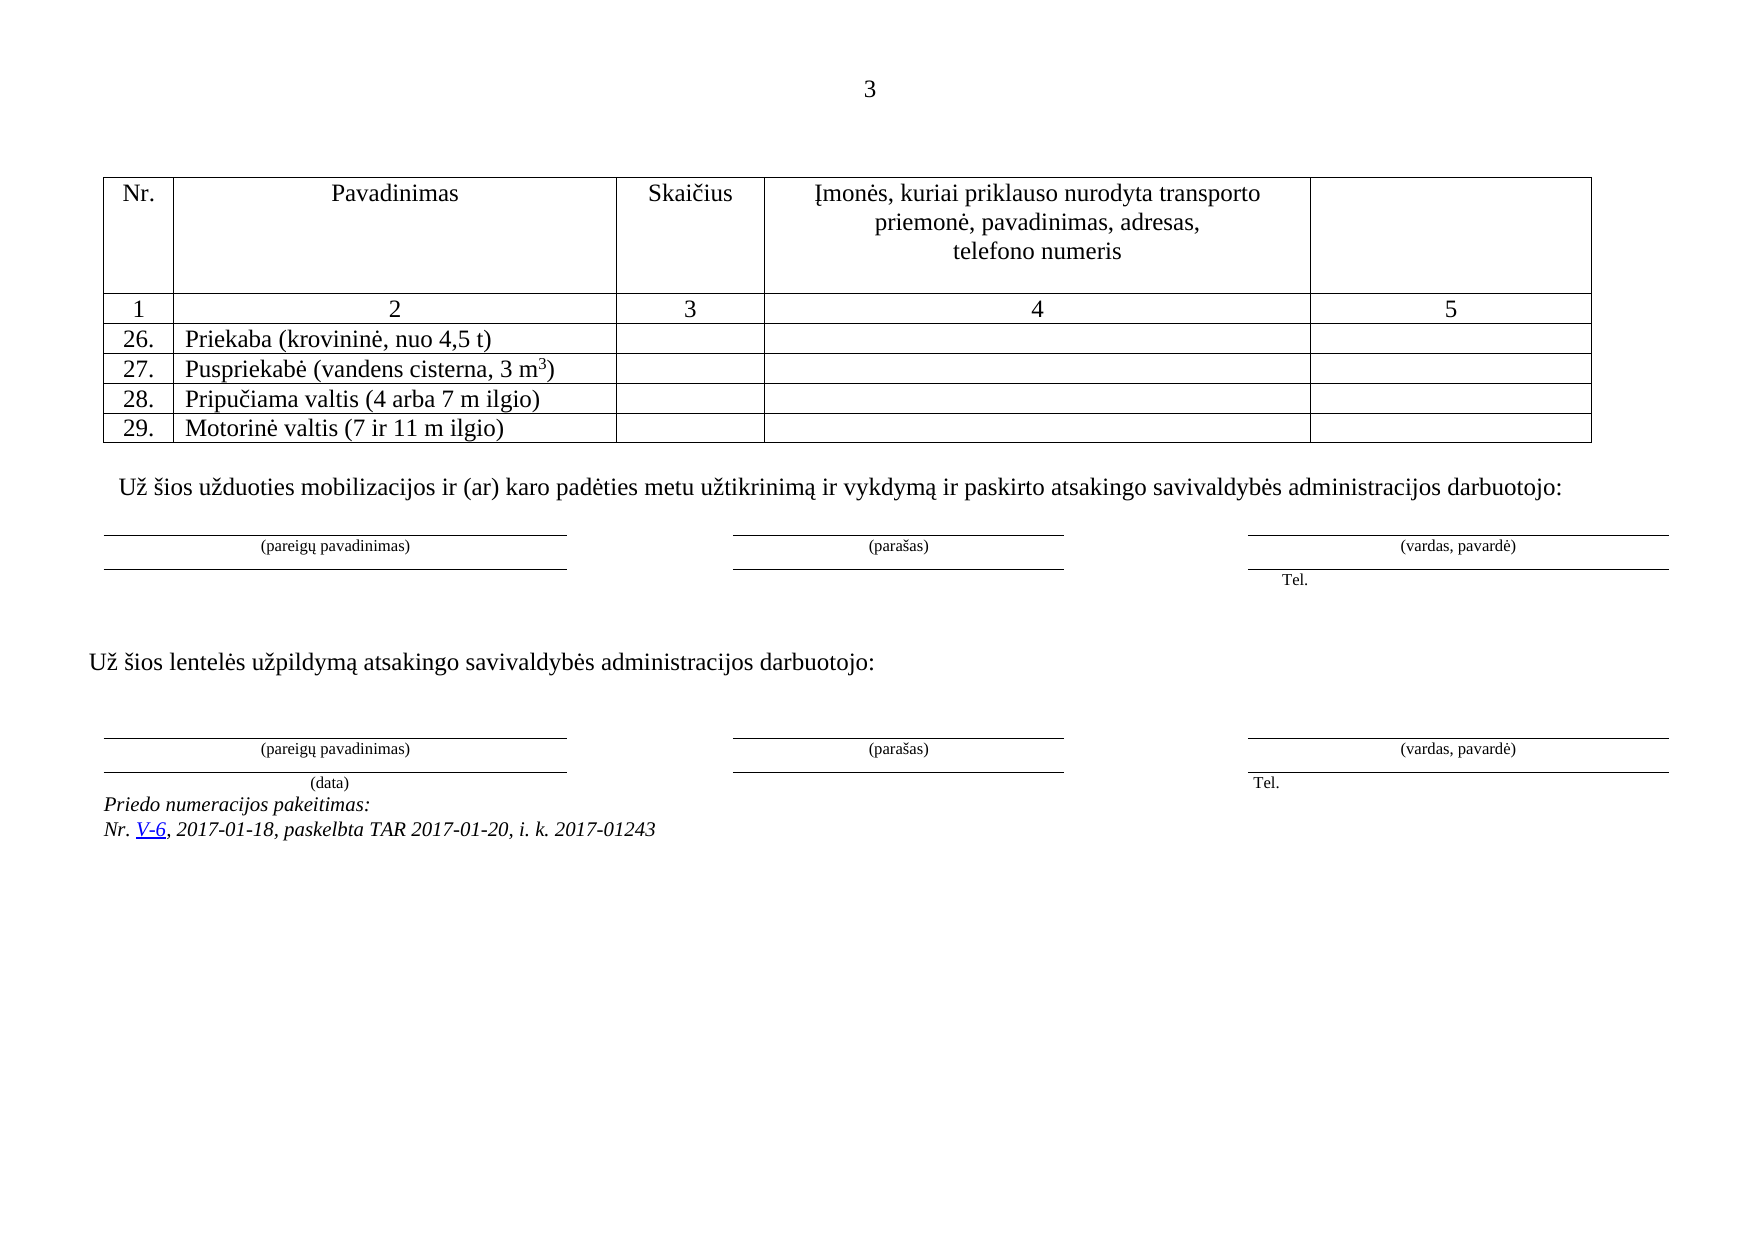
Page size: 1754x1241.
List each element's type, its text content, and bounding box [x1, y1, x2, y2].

table_cell 3 [617, 294, 764, 323]
table_cell [1064, 738, 1248, 772]
text Už šios lentelės užpildymą atsakingo savivaldybės administracijos darbuotojo: [89, 647, 1636, 675]
table_cell [1311, 324, 1591, 353]
table_cell [765, 414, 1310, 442]
table_cell [617, 414, 764, 442]
table_cell 5 [1311, 294, 1591, 323]
table_cell [617, 384, 764, 412]
table_cell [567, 535, 733, 569]
table_header Įmonės, kuriai priklauso nurodyta transporto priemonė, pavadinimas, adresas, telefono numeris [765, 178, 1310, 293]
table_header [1064, 704, 1248, 738]
table_cell 27. [104, 354, 173, 383]
text Už šios užduoties mobilizacijos ir (ar) karo padėties metu užtikrinimą ir vykdymą ir paskirto atsakingo savivaldybės administracijos darbuotojo: [89, 472, 1636, 501]
table_header [567, 704, 733, 738]
table_cell (parašas) [733, 739, 1064, 772]
table_cell (parašas) [733, 536, 1064, 569]
table_cell [1311, 414, 1591, 442]
table_cell [765, 384, 1310, 412]
table_cell 29. [104, 414, 173, 442]
table_cell 1 [104, 294, 173, 323]
text Nr. V-6, 2017-01-18, paskelbta TAR 2017-01-20, i. k. 2017-01243 [103, 816, 1636, 841]
table_header [104, 501, 567, 535]
table_header [104, 704, 567, 738]
table_header [1064, 501, 1248, 535]
text Tel. [89, 570, 1636, 589]
table_cell [765, 324, 1310, 353]
table_cell [765, 354, 1310, 383]
table_header [1248, 501, 1669, 535]
table_cell [567, 738, 733, 772]
table_cell [1311, 384, 1591, 412]
table_cell [1311, 354, 1591, 383]
text Priedo numeracijos pakeitimas: [103, 792, 1636, 816]
table_cell [1064, 535, 1248, 569]
table_header [733, 501, 1064, 535]
table_cell 26. [104, 324, 173, 353]
table_cell Skaičius [617, 178, 764, 293]
table_cell [617, 354, 764, 383]
table_cell [617, 324, 764, 353]
table_cell 2 [174, 294, 616, 323]
table_cell Pavadinimas [174, 178, 616, 293]
table_cell Pripučiama valtis (4 arba 7 m ilgio) [174, 384, 616, 412]
table_cell Priekaba (krovininė, nuo 4,5 t) [174, 324, 616, 353]
table_header [1311, 178, 1591, 293]
table_cell (pareigų pavadinimas) [104, 739, 567, 772]
table_cell 4 [765, 294, 1310, 323]
table_header [733, 704, 1064, 738]
text (data) Tel. [103, 773, 1636, 792]
table_cell Puspriekabė (vandens cisterna, 3 m3) [174, 354, 616, 383]
table_cell (vardas, pavardė) [1248, 739, 1669, 772]
table_header Nr. [104, 178, 173, 293]
table_cell (vardas, pavardė) [1248, 536, 1669, 569]
table_cell Motorinė valtis (7 ir 11 m ilgio) [174, 414, 616, 442]
table_cell 28. [104, 384, 173, 412]
table_header [1248, 704, 1669, 738]
table_header [567, 501, 733, 535]
table_cell (pareigų pavadinimas) [104, 536, 567, 569]
